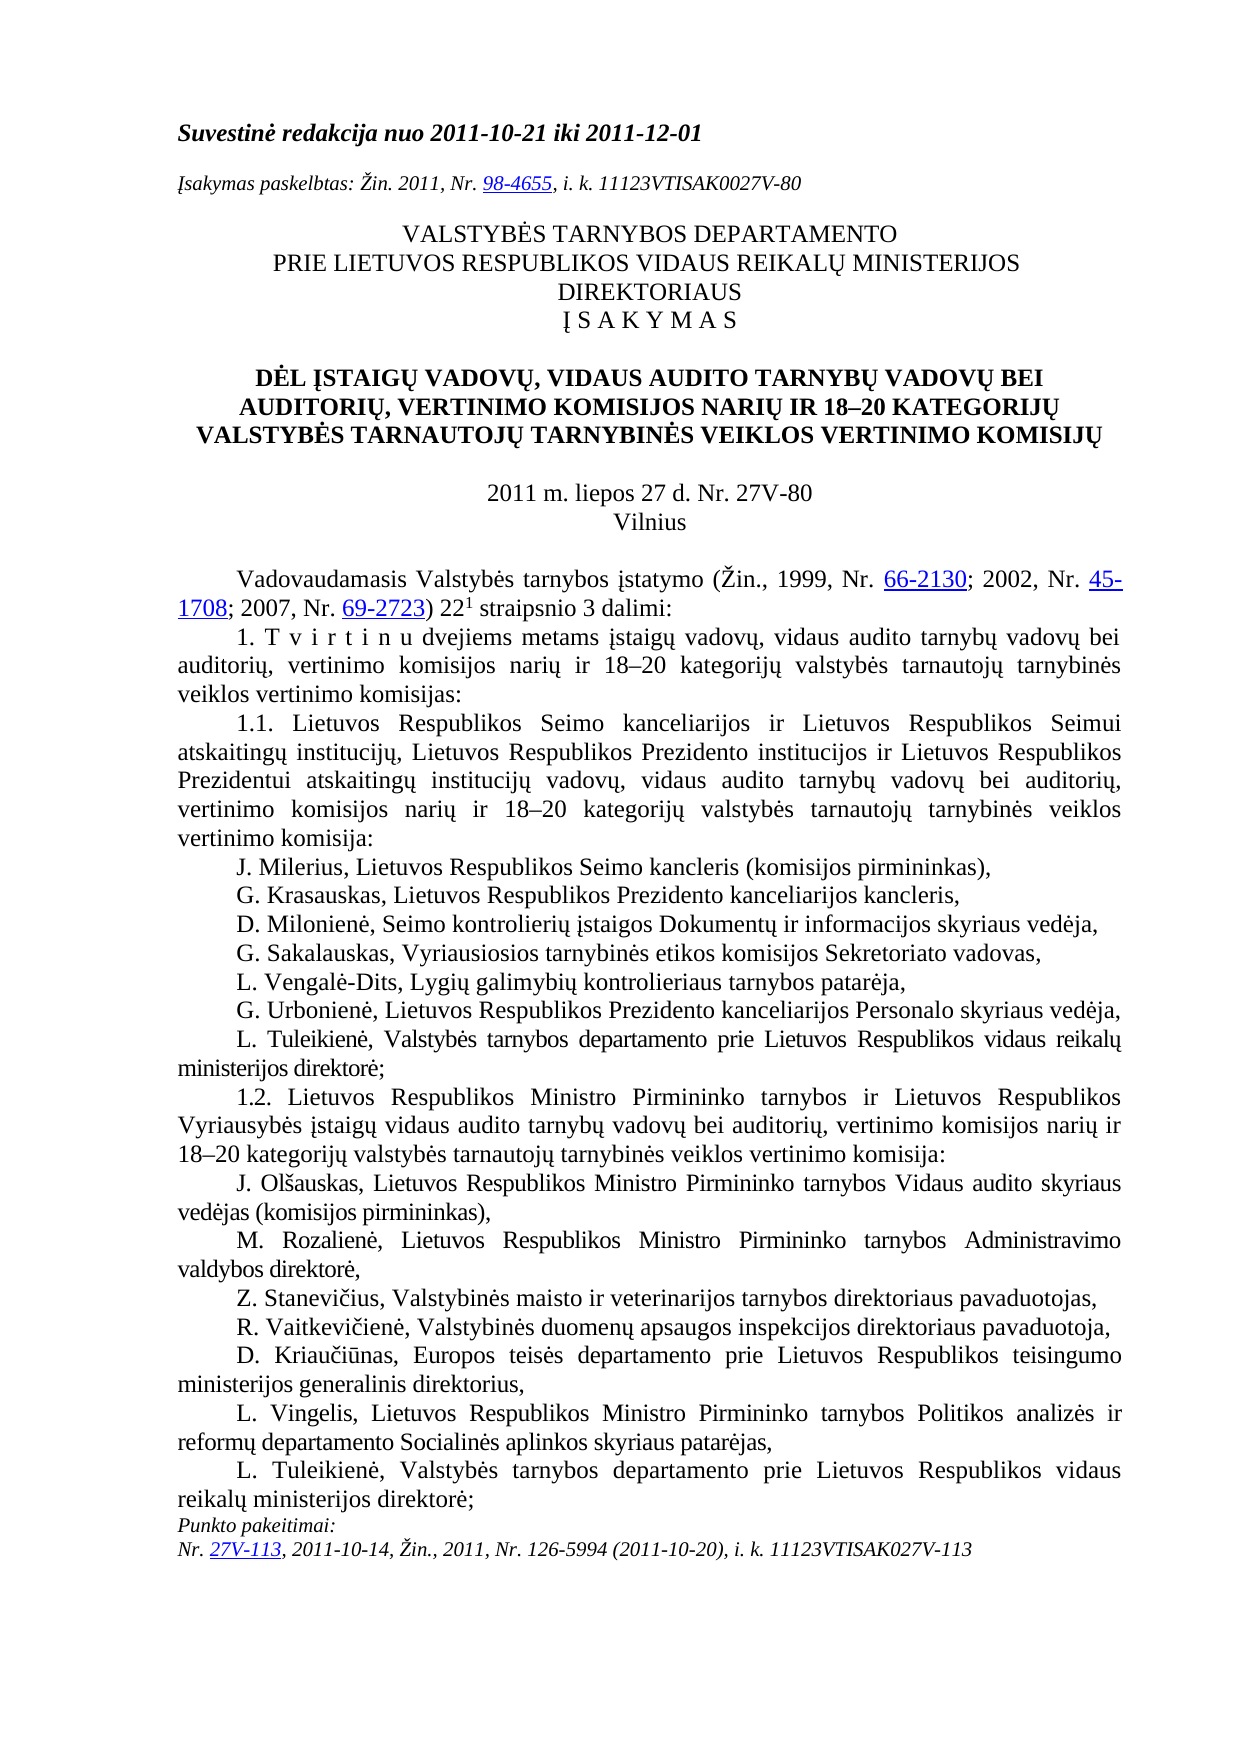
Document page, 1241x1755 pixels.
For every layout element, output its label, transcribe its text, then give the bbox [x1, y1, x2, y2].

text Į S A K Y M A S [177, 305, 1122, 334]
text L. Tuleikienė, Valstybės tarnybos departamento prie Lietuvos Respublikos vidaus reikalų ministerijos direktorė; [177, 1455, 1122, 1513]
text J. Milerius, Lietuvos Respublikos Seimo kancleris (komisijos pirmininkas), [177, 852, 1122, 880]
text M. Rozalienė, Lietuvos Respublikos Ministro Pirmininko tarnybos Administravimo valdybos direktorė, [177, 1225, 1122, 1283]
text G. Sakalauskas, Vyriausiosios tarnybinės etikos komisijos Sekretoriato vadovas, [177, 938, 1122, 967]
text 1.2. Lietuvos Respublikos Ministro Pirmininko tarnybos ir Lietuvos Respublikos Vyriausybės įstaigų vidaus audito tarnybų vadovų bei auditorių, vertinimo komisijos narių ir 18–20 kategorijų valstybės tarnautojų tarnybinės veiklos vertinimo komisija: [177, 1082, 1122, 1168]
text Vadovaudamasis Valstybės tarnybos įstatymo (Žin., 1999, Nr. 66-2130; 2002, Nr. 45-1708; 2007, Nr. 69-2723) 221 straipsnio 3 dalimi: [177, 564, 1122, 622]
text D. Kriaučiūnas, Europos teisės departamento prie Lietuvos Respublikos teisingumo ministerijos generalinis direktorius, [177, 1340, 1122, 1398]
text R. Vaitkevičienė, Valstybinės duomenų apsaugos inspekcijos direktoriaus pavaduotoja, [177, 1312, 1122, 1340]
text L. Vengalė-Dits, Lygių galimybių kontrolieriaus tarnybos patarėja, [177, 967, 1122, 995]
text DĖL ĮSTAIGŲ VADOVŲ, VIDAUS AUDITO TARNYBŲ VADOVŲ BEI AUDITORIŲ, VERTINIMO KOMISIJOS NARIŲ IR 18–20 KATEGORIJŲ VALSTYBĖS TARNAUTOJŲ TARNYBINĖS VEIKLOS VERTINIMO KOMISIJŲ [177, 363, 1122, 449]
text VALSTYBĖS TARNYBOS DEPARTAMENTO [177, 219, 1122, 248]
text Nr. 27V-113, 2011-10-14, Žin., 2011, Nr. 126-5994 (2011-10-20), i. k. 11123VTISAK027V-113 [177, 1537, 1122, 1561]
text 1.1. Lietuvos Respublikos Seimo kanceliarijos ir Lietuvos Respublikos Seimui atskaitingų institucijų, Lietuvos Respublikos Prezidento institucijos ir Lietuvos Respublikos Prezidentui atskaitingų institucijų vadovų, vidaus audito tarnybų vadovų bei auditorių, vertinimo komisijos narių ir 18–20 kategorijų valstybės tarnautojų tarnybinės veiklos vertinimo komisija: [177, 708, 1122, 852]
text Z. Stanevičius, Valstybinės maisto ir veterinarijos tarnybos direktoriaus pavaduotojas, [177, 1283, 1122, 1312]
text 2011 m. liepos 27 d. Nr. 27V-80 [177, 478, 1122, 507]
text Punkto pakeitimai: [177, 1513, 1122, 1537]
text 1. T v i r t i n u dvejiems metams įstaigų vadovų, vidaus audito tarnybų vadovų bei auditorių, vertinimo komisijos narių ir 18–20 kategorijų valstybės tarnautojų tarnybinės veiklos vertinimo komisijas: [177, 622, 1122, 708]
text J. Olšauskas, Lietuvos Respublikos Ministro Pirmininko tarnybos Vidaus audito skyriaus vedėjas (komisijos pirmininkas), [177, 1168, 1122, 1225]
text Vilnius [177, 507, 1122, 535]
text L. Vingelis, Lietuvos Respublikos Ministro Pirmininko tarnybos Politikos analizės ir reformų departamento Socialinės aplinkos skyriaus patarėjas, [177, 1398, 1122, 1455]
text D. Milonienė, Seimo kontrolierių įstaigos Dokumentų ir informacijos skyriaus vedėja, [177, 909, 1122, 938]
text PRIE LIETUVOS RESPUBLIKOS VIDAUS REIKALŲ MINISTERIJOS [177, 248, 1122, 277]
text G. Krasauskas, Lietuvos Respublikos Prezidento kanceliarijos kancleris, [177, 880, 1122, 909]
text Suvestinė redakcija nuo 2011-10-21 iki 2011-12-01 [177, 118, 1122, 147]
text G. Urbonienė, Lietuvos Respublikos Prezidento kanceliarijos Personalo skyriaus vedėja, [177, 995, 1122, 1024]
text Įsakymas paskelbtas: Žin. 2011, Nr. 98-4655, i. k. 11123VTISAK0027V-80 [177, 171, 1122, 195]
text L. Tuleikienė, Valstybės tarnybos departamento prie Lietuvos Respublikos vidaus reikalų ministerijos direktorė; [177, 1024, 1122, 1082]
text DIREKTORIAUS [177, 277, 1122, 305]
